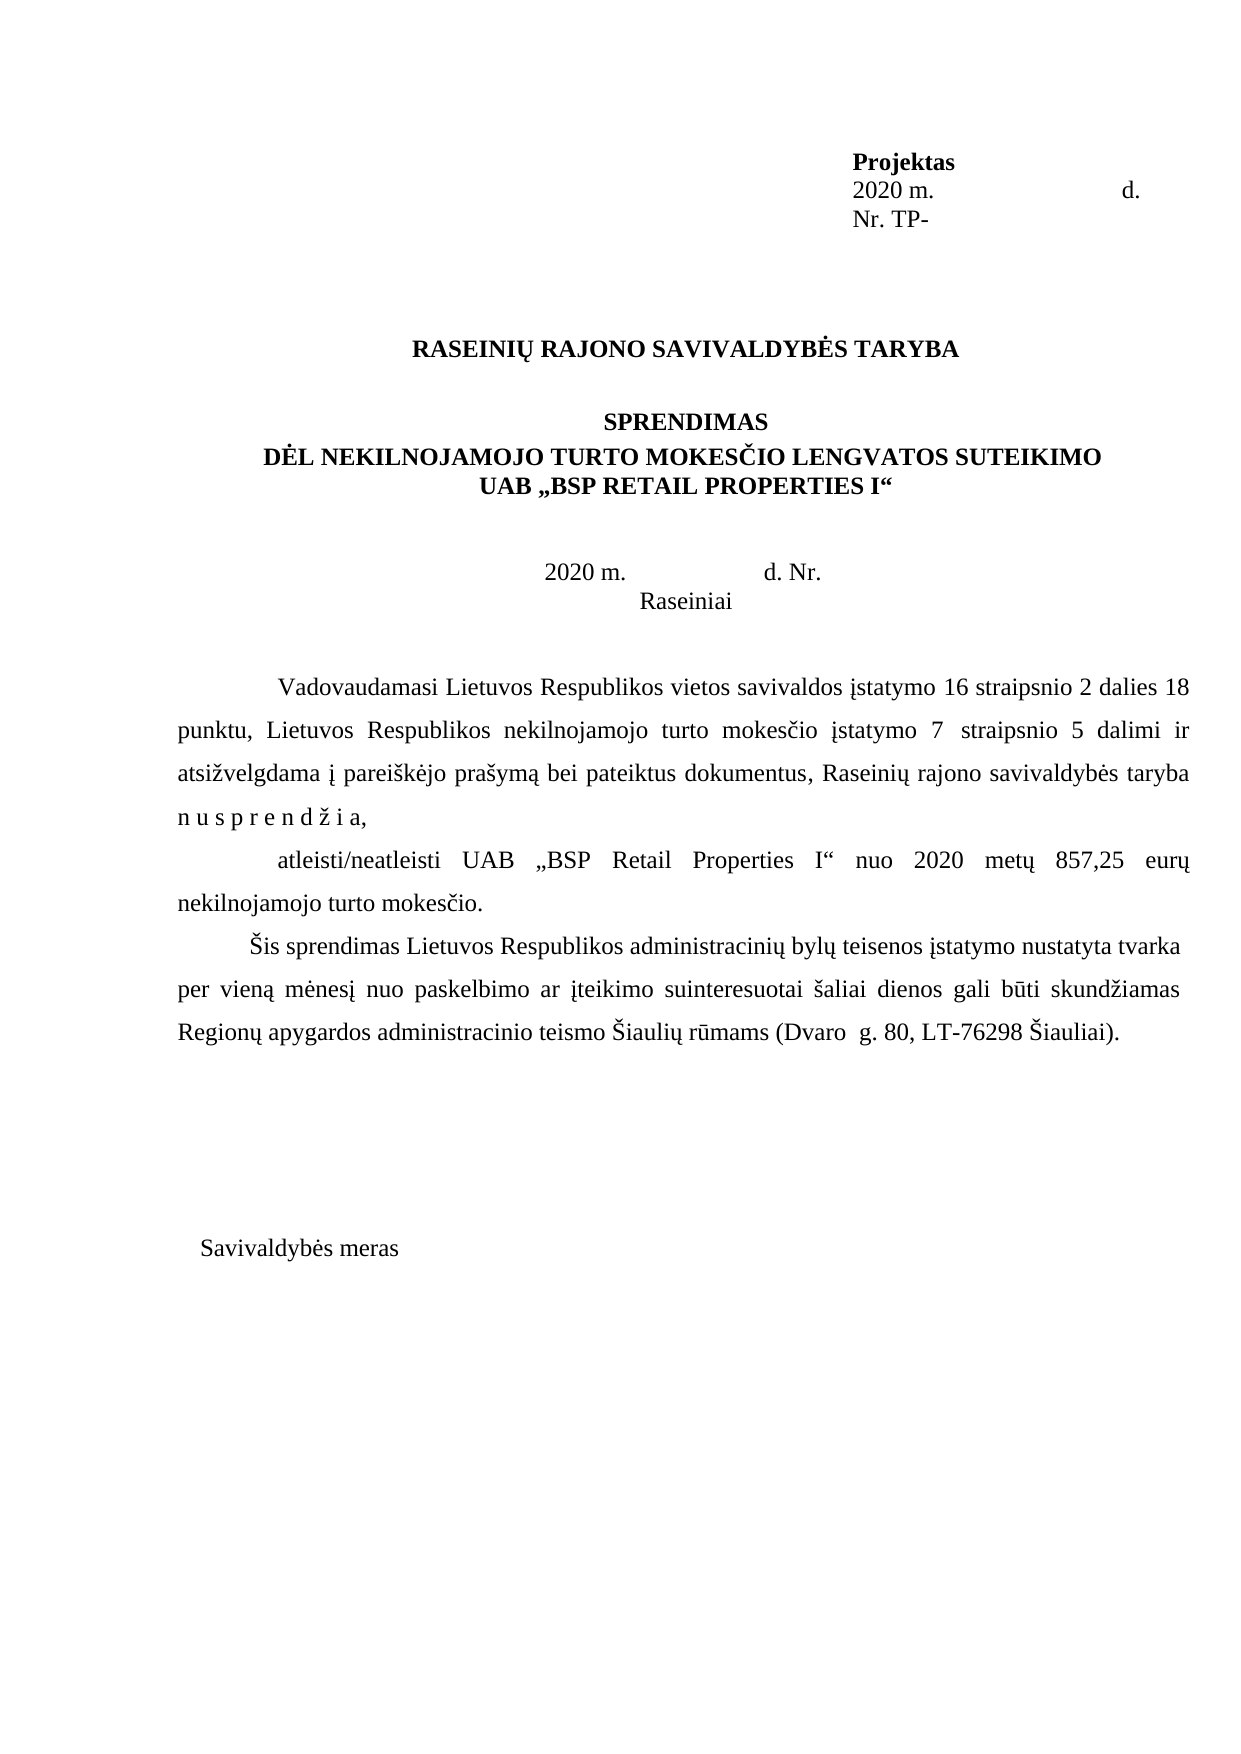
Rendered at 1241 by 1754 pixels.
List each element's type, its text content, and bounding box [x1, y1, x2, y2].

table_cell DĖL nekilnojamojo turto MOKESČIO lengvatOS SUTEIKIMO Uab „BSP Retail Properties I“ [177, 443, 1194, 529]
text atleisti/neatleisti UAB „BSP Retail Properties I“ nuo 2020 metų 857,25 eurų nekilnojamojo turto mokesčio. [177, 845, 1190, 917]
table_header [177, 262, 1194, 334]
table_cell SPRENDIMAS [177, 407, 1194, 442]
table_cell 2020 m. d. Nr. Raseiniai [177, 529, 1194, 629]
table_header [824, 1233, 1192, 1268]
table_header Savivaldybės meras [189, 1233, 572, 1268]
text Projektas [177, 147, 1181, 176]
table_cell RASEINIŲ RAJONO SAVIVALDYBĖS TARYBA [177, 335, 1194, 407]
text 2020 m. d. [177, 176, 1181, 204]
text Šis sprendimas Lietuvos Respublikos administracinių bylų teisenos įstatymo nustatyta tvarka per vieną mėnesį nuo paskelbimo ar įteikimo suinteresuotai šaliai dienos gali būti skundžiamas Regionų apygardos administracinio teismo Šiaulių rūmams (Dvaro g. 80, LT-76298 Šiauliai). [177, 931, 1181, 1046]
text Nr. TP- [177, 204, 1181, 233]
text Vadovaudamasi Lietuvos Respublikos vietos savivaldos įstatymo 16 straipsnio 2 dalies 18 punktu, Lietuvos Respublikos nekilnojamojo turto mokesčio įstatymo 7 straipsnio 5 dalimi ir atsižvelgdama į pareiškėjo prašymą bei pateiktus dokumentus, Raseinių rajono savivaldybės taryba n u s p r e n d ž i a, [177, 672, 1190, 830]
table_header [573, 1233, 823, 1268]
